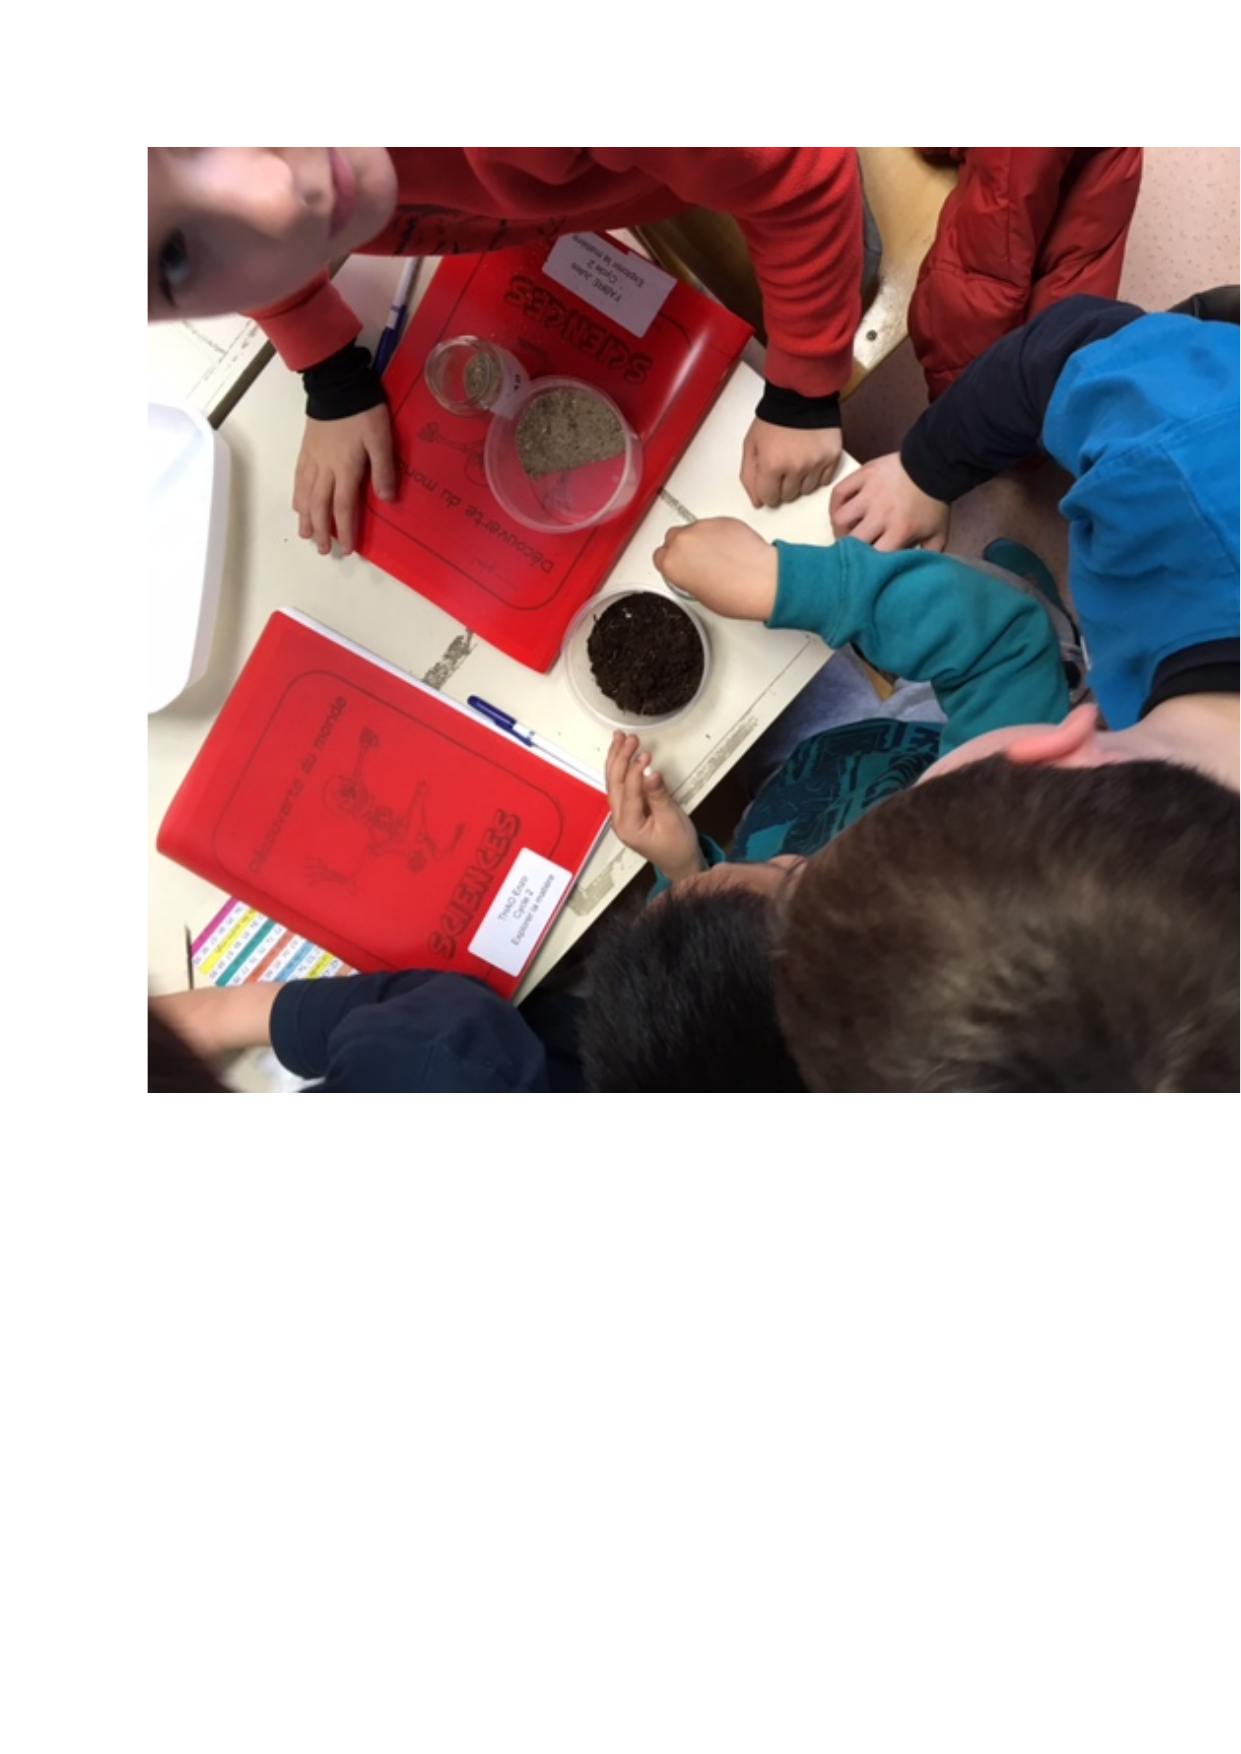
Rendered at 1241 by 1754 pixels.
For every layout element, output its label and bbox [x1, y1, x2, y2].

picture [147, 147, 1241, 1093]
